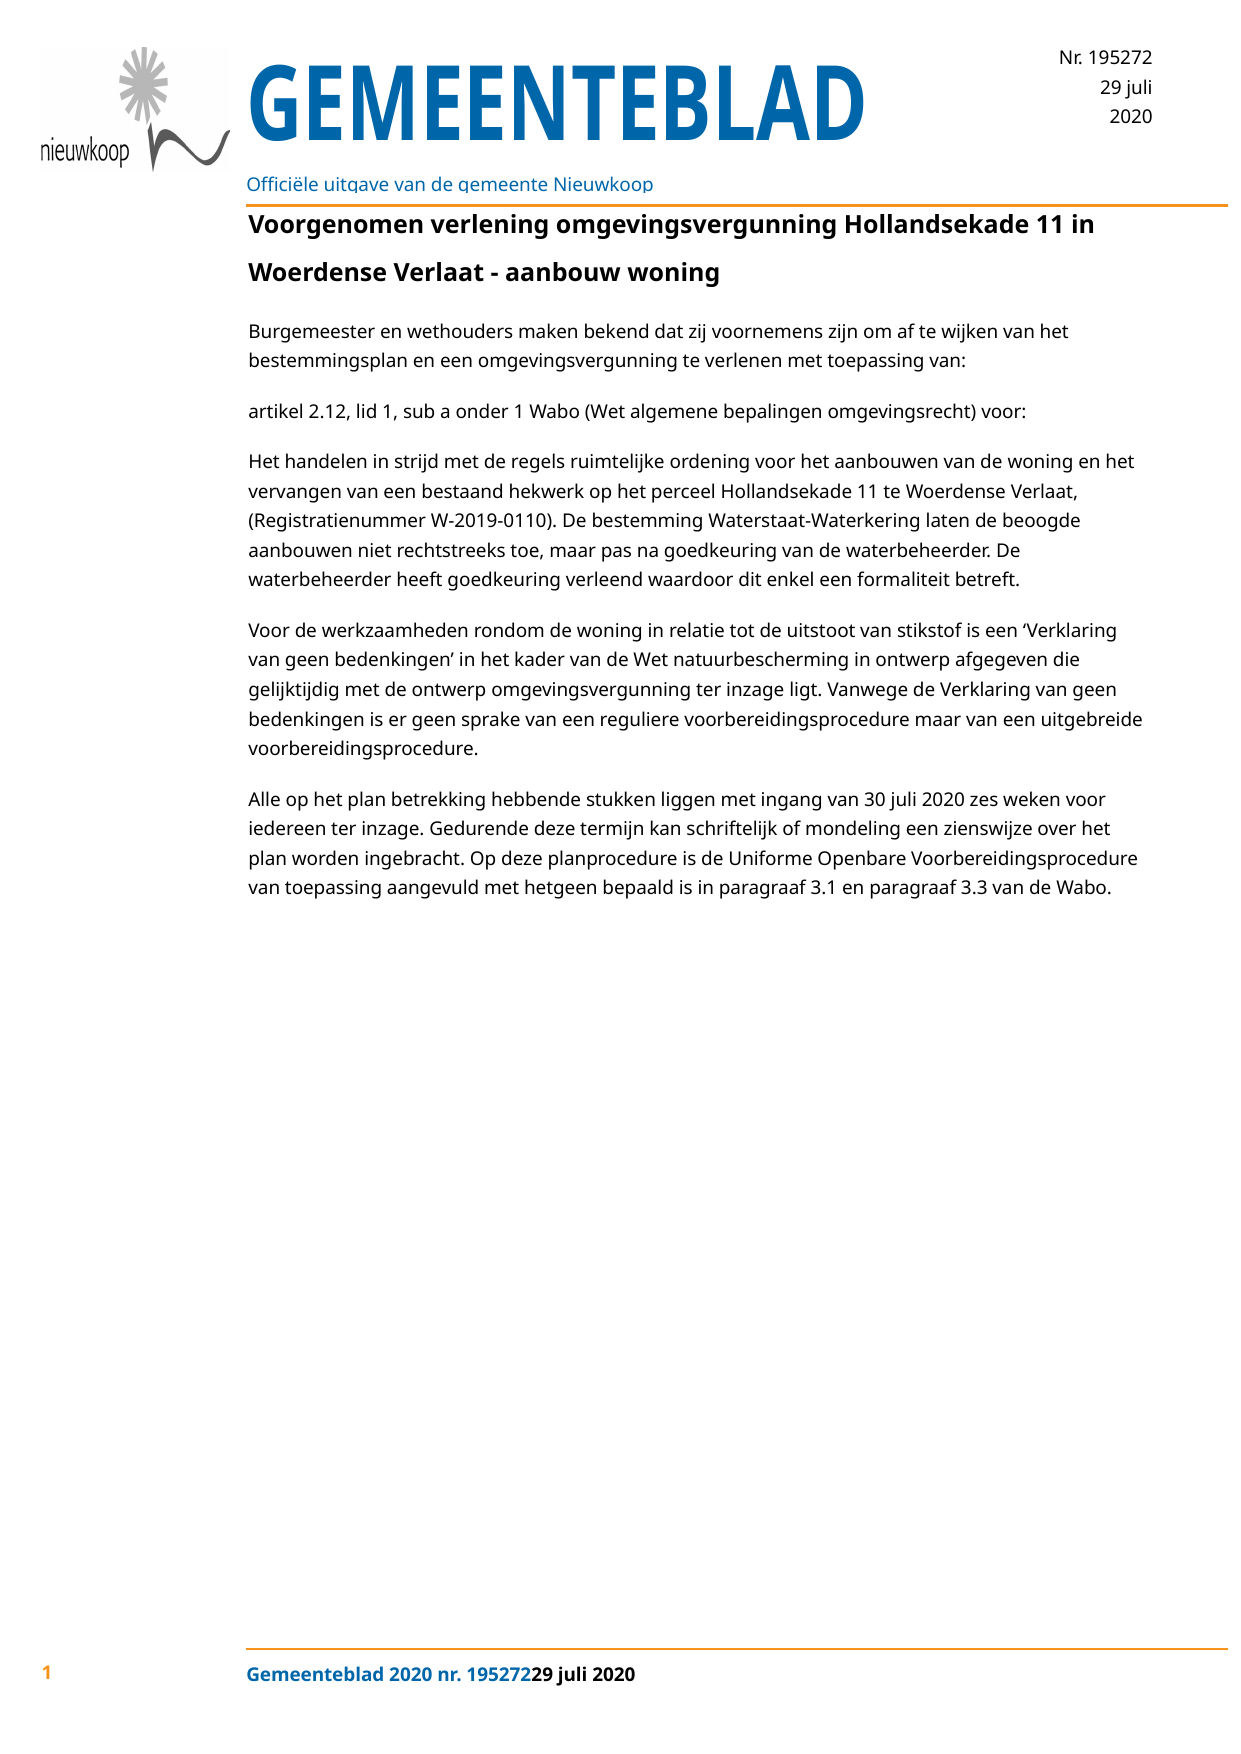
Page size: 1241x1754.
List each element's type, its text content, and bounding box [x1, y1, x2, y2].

text artikel 2.12, lid 1, sub a onder 1 Wabo (Wet algemene bepalingen omgevingsrecht) voor: [248, 398, 1152, 424]
picture [41, 47, 231, 172]
text Alle op het plan betrekking hebbende stukken liggen met ingang van 30 juli 2020 zes weken voor iedereen ter inzage. Gedurende deze termijn kan schriftelijk of mondeling een zienswijze over het plan worden ingebracht. Op deze planprocedure is de Uniforme Openbare Voorbereidingsprocedure van toepassing aangevuld met hetgeen bepaald is in paragraaf 3.1 en paragraaf 3.3 van de Wabo. [248, 786, 1152, 900]
text Het handelen in strijd met de regels ruimtelijke ordening voor het aanbouwen van de woning en het vervangen van een bestaand hekwerk op het perceel Hollandsekade 11 te Woerdense Verlaat, (Registratienummer W-2019-0110). De bestemming Waterstaat-Waterkering laten de beoogde aanbouwen niet rechtstreeks toe, maar pas na goedkeuring van de waterbeheerder. De waterbeheerder heeft goedkeuring verleend waardoor dit enkel een formaliteit betreft. [248, 448, 1152, 592]
text Burgemeester en wethouders maken bekend dat zij voornemens zijn om af te wijken van het bestemmingsplan en een omgevingsvergunning te verlenen met toepassing van: [248, 318, 1152, 373]
text Voorgenomen verlening omgevingsvergunning Hollandsekade 11 in Woerdense Verlaat - aanbouw woning [248, 207, 1152, 288]
text Voor de werkzaamheden rondom de woning in relatie tot de uitstoot van stikstof is een ‘Verklaring van geen bedenkingen’ in het kader van de Wet natuurbescherming in ontwerp afgegeven die gelijktijdig met de ontwerp omgevingsvergunning ter inzage ligt. Vanwege de Verklaring van geen bedenkingen is er geen sprake van een reguliere voorbereidingsprocedure maar van een uitgebreide voorbereidingsprocedure. [248, 617, 1152, 761]
